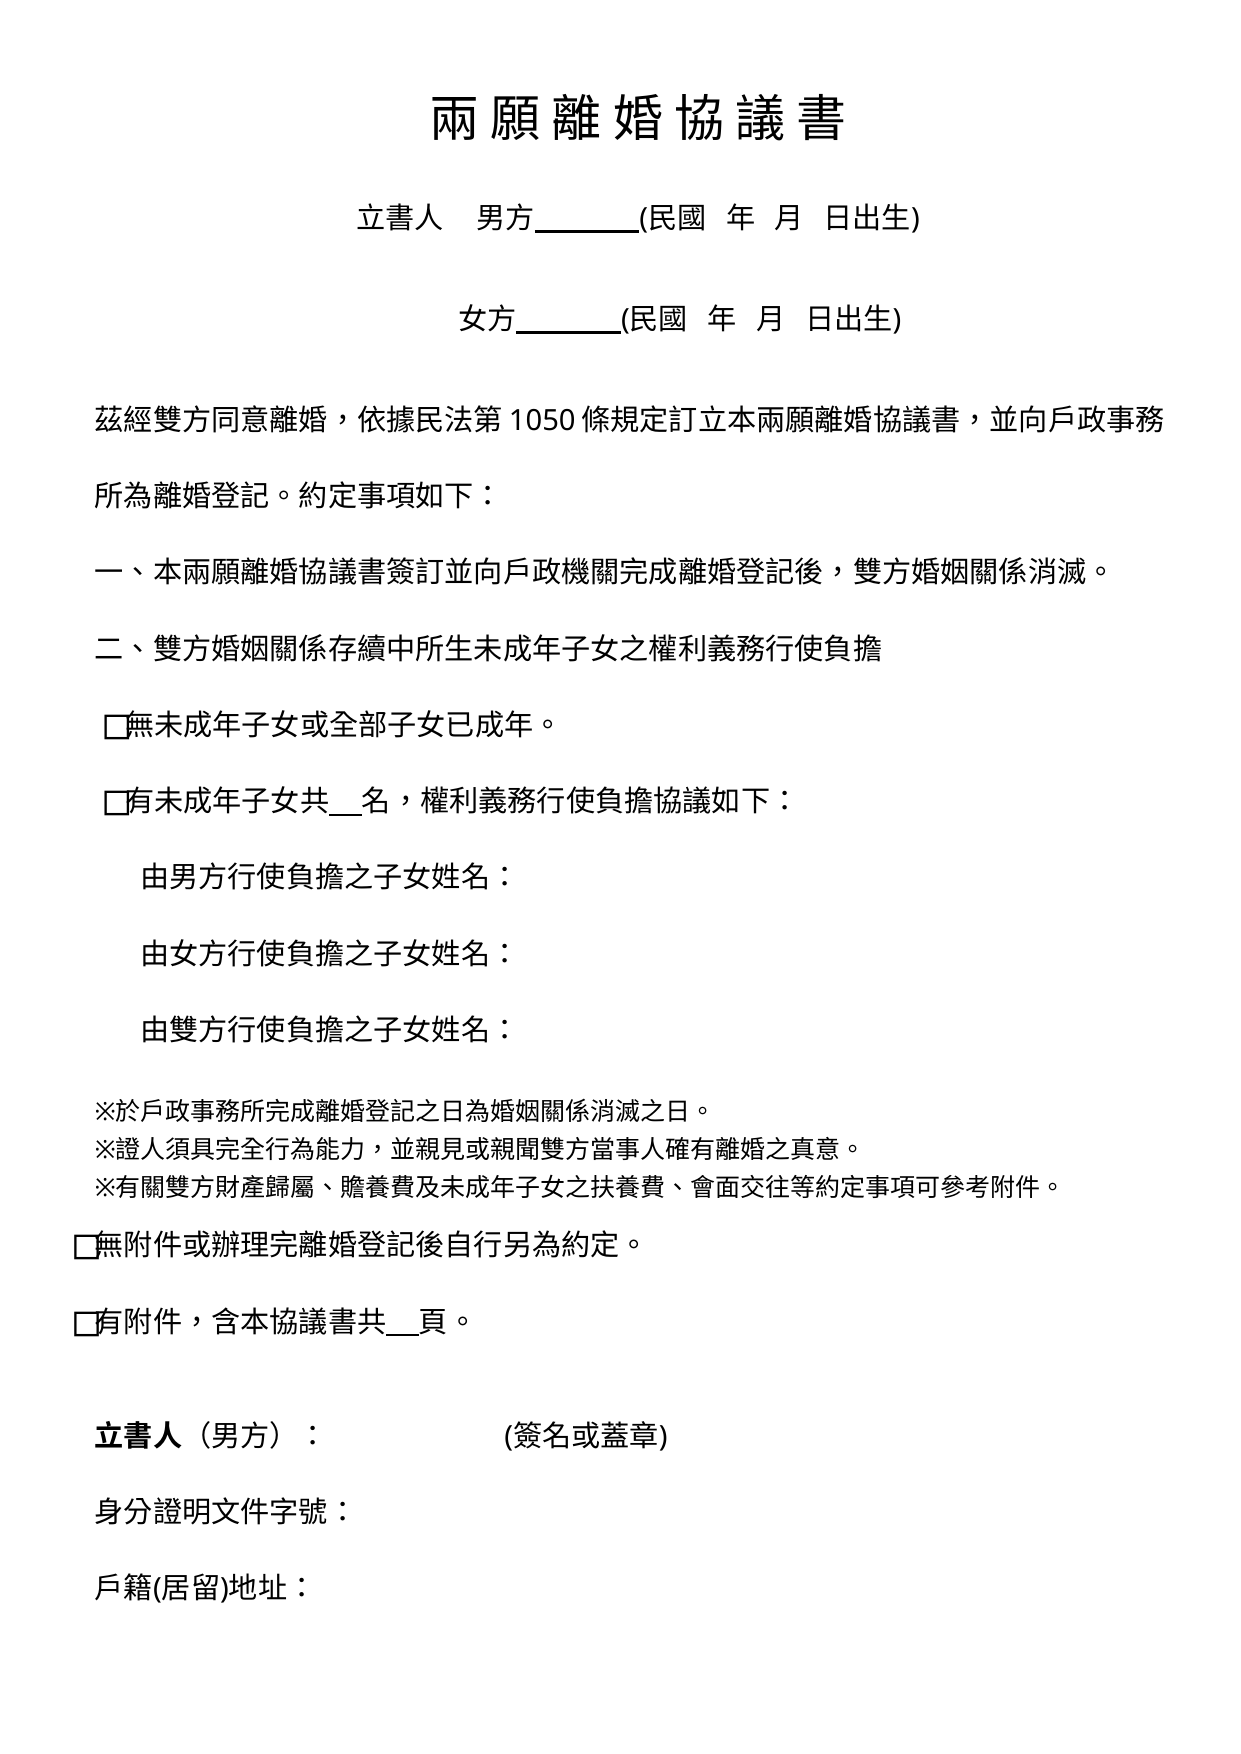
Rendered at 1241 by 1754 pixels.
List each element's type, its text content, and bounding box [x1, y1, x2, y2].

text 立書人 男方 (民國 年 月 日出生) [94, 177, 1181, 254]
text 身分證明文件字號： [94, 1472, 1181, 1548]
text ⃞無未成年子女或全部子女已成年。 [94, 684, 1181, 761]
text 茲經雙方同意離婚，依據民法第1050條規定訂立本兩願離婚協議書，並向戶政事務所為離婚登記。約定事項如下： [94, 379, 1181, 532]
text 立書人（男方）： (簽名或蓋章) [94, 1396, 1181, 1472]
text 由男方行使負擔之子女姓名： [94, 837, 1181, 913]
text 由女方行使負擔之子女姓名： [94, 913, 1181, 989]
text ※於戶政事務所完成離婚登記之日為婚姻關係消滅之日。 [94, 1091, 1181, 1129]
text ⃞有附件，含本協議書共 頁。 [94, 1281, 1181, 1358]
text 女方 (民國 年 月 日出生) [94, 278, 1181, 355]
text ※有關雙方財產歸屬、贍養費及未成年子女之扶養費、會面交往等約定事項可參考附件。 [94, 1167, 1181, 1205]
text 由雙方行使負擔之子女姓名： [94, 989, 1181, 1066]
text 戶籍(居留)地址： [94, 1548, 1181, 1624]
text ⃞無附件或辦理完離婚登記後自行另為約定。 [94, 1205, 1181, 1281]
list 本兩願離婚協議書簽訂並向戶政機關完成離婚登記後，雙方婚姻關係消滅。 [94, 532, 1181, 608]
text 兩 願 離 婚 協 議 書 [94, 76, 1181, 153]
text ※證人須具完全行為能力，並親見或親聞雙方當事人確有離婚之真意。 [94, 1129, 1181, 1167]
list 雙方婚姻關係存續中所生未成年子女之權利義務行使負擔 [94, 608, 1181, 684]
text ⃞有未成年子女共 名，權利義務行使負擔協議如下： [94, 761, 1181, 837]
